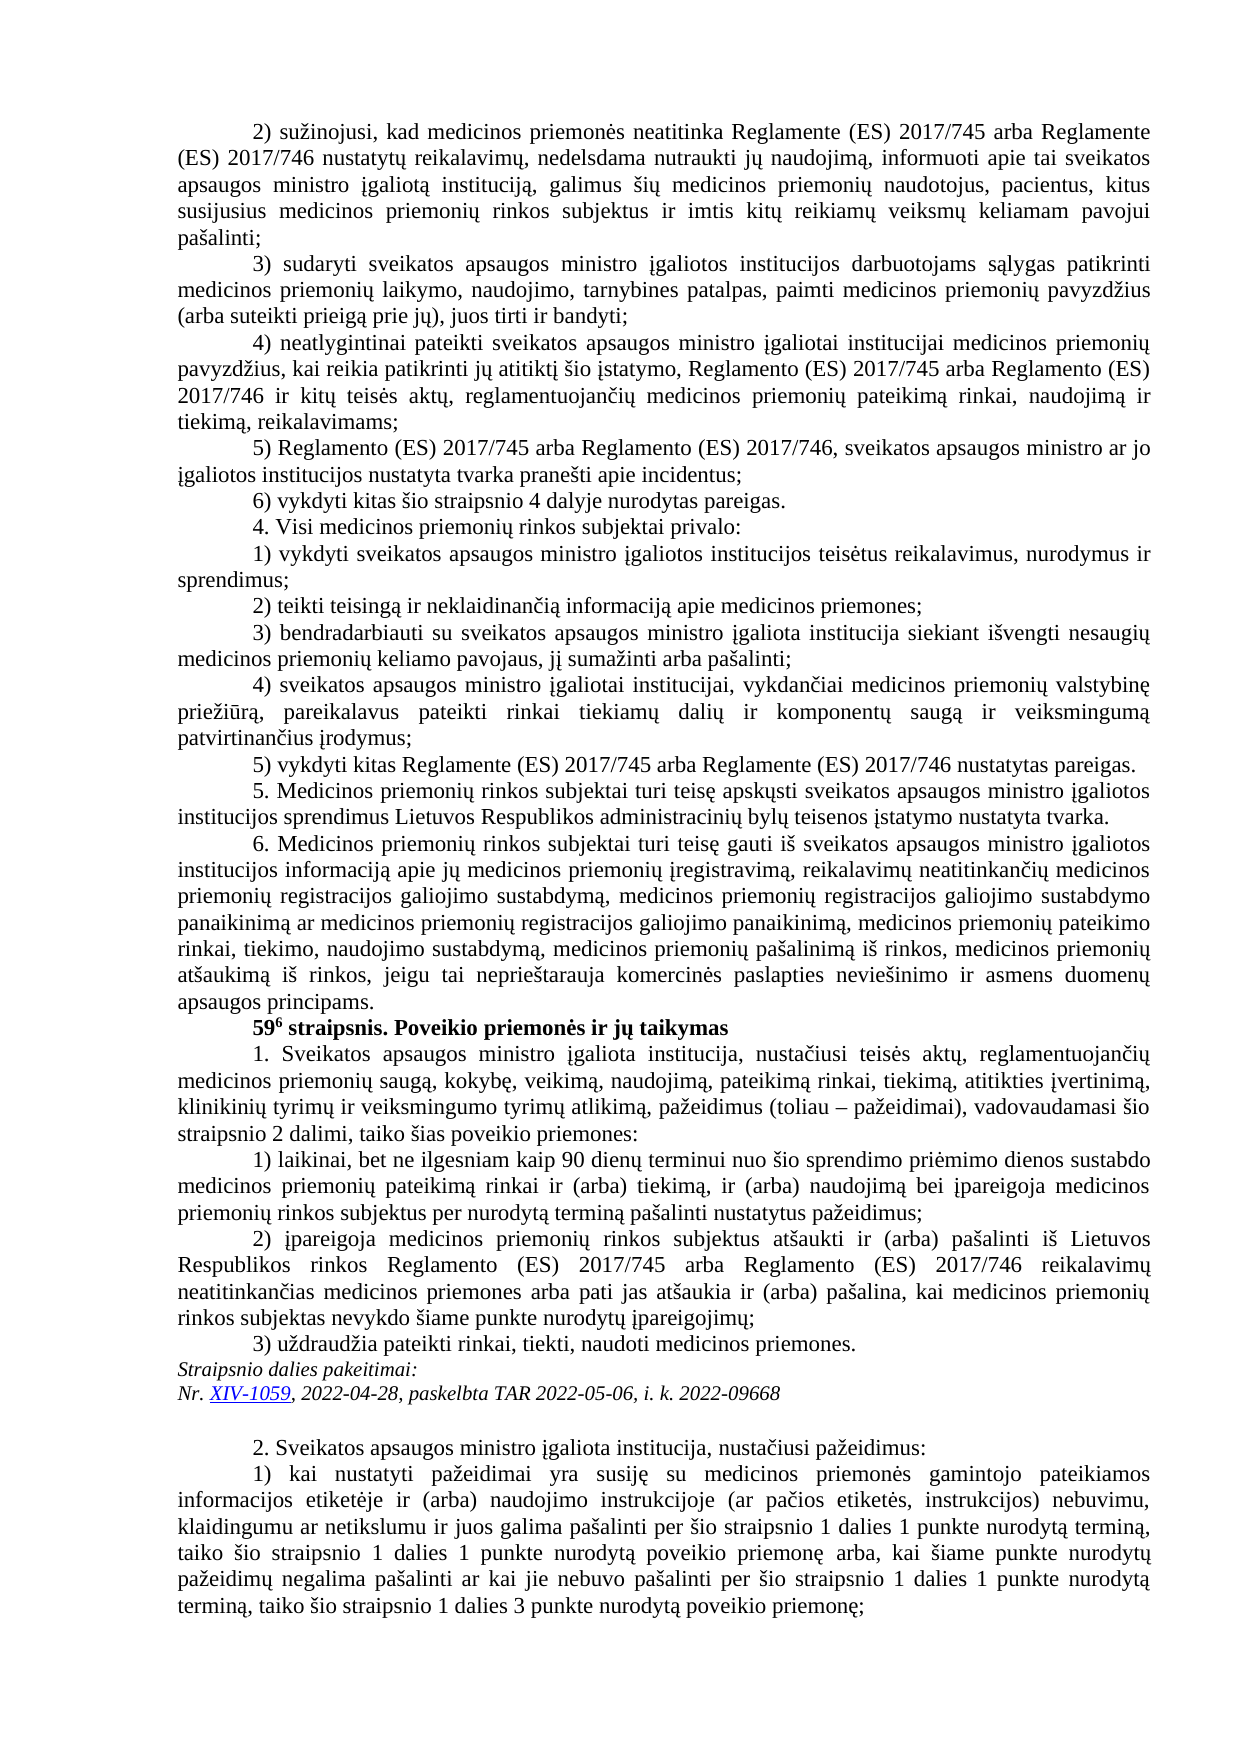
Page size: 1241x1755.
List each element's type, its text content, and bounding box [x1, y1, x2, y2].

text Nr. XIV-1059, 2022-04-28, paskelbta TAR 2022-05-06, i. k. 2022-09668 [177, 1381, 1152, 1405]
text 596 straipsnis. Poveikio priemonės ir jų taikymas [177, 1014, 1152, 1041]
text 3) bendradarbiauti su sveikatos apsaugos ministro įgaliota institucija siekiant išvengti nesaugių medicinos priemonių keliamo pavojaus, jį sumažinti arba pašalinti; [177, 619, 1152, 672]
text 1. Sveikatos apsaugos ministro įgaliota institucija, nustačiusi teisės aktų, reglamentuojančių medicinos priemonių saugą, kokybę, veikimą, naudojimą, pateikimą rinkai, tiekimą, atitikties įvertinimą, klinikinių tyrimų ir veiksmingumo tyrimų atlikimą, pažeidimus (toliau – pažeidimai), vadovaudamasi šio straipsnio 2 dalimi, taiko šias poveikio priemones: [177, 1041, 1152, 1146]
text 5. Medicinos priemonių rinkos subjektai turi teisę apskųsti sveikatos apsaugos ministro įgaliotos institucijos sprendimus Lietuvos Respublikos administracinių bylų teisenos įstatymo nustatyta tvarka. [177, 777, 1152, 830]
text 5) vykdyti kitas Reglamente (ES) 2017/745 arba Reglamente (ES) 2017/746 nustatytas pareigas. [177, 751, 1152, 777]
text Straipsnio dalies pakeitimai: [177, 1357, 1152, 1381]
text 4. Visi medicinos priemonių rinkos subjektai privalo: [177, 513, 1152, 540]
text 4) sveikatos apsaugos ministro įgaliotai institucijai, vykdančiai medicinos priemonių valstybinę priežiūrą, pareikalavus pateikti rinkai tiekiamų dalių ir komponentų saugą ir veiksmingumą patvirtinančius įrodymus; [177, 672, 1152, 751]
text 3) sudaryti sveikatos apsaugos ministro įgaliotos institucijos darbuotojams sąlygas patikrinti medicinos priemonių laikymo, naudojimo, tarnybines patalpas, paimti medicinos priemonių pavyzdžius (arba suteikti prieigą prie jų), juos tirti ir bandyti; [177, 250, 1152, 329]
text 1) vykdyti sveikatos apsaugos ministro įgaliotos institucijos teisėtus reikalavimus, nurodymus ir sprendimus; [177, 540, 1152, 592]
text 3) uždraudžia pateikti rinkai, tiekti, naudoti medicinos priemones. [177, 1330, 1152, 1357]
text 6) vykdyti kitas šio straipsnio 4 dalyje nurodytas pareigas. [177, 487, 1152, 513]
text 4) neatlygintinai pateikti sveikatos apsaugos ministro įgaliotai institucijai medicinos priemonių pavyzdžius, kai reikia patikrinti jų atitiktį šio įstatymo, Reglamento (ES) 2017/745 arba Reglamento (ES) 2017/746 ir kitų teisės aktų, reglamentuojančių medicinos priemonių pateikimą rinkai, naudojimą ir tiekimą, reikalavimams; [177, 329, 1152, 434]
text 2) teikti teisingą ir neklaidinančią informaciją apie medicinos priemones; [177, 592, 1152, 619]
text 1) kai nustatyti pažeidimai yra susiję su medicinos priemonės gamintojo pateikiamos informacijos etiketėje ir (arba) naudojimo instrukcijoje (ar pačios etiketės, instrukcijos) nebuvimu, klaidingumu ar netikslumu ir juos galima pašalinti per šio straipsnio 1 dalies 1 punkte nurodytą terminą, taiko šio straipsnio 1 dalies 1 punkte nurodytą poveikio priemonę arba, kai šiame punkte nurodytų pažeidimų negalima pašalinti ar kai jie nebuvo pašalinti per šio straipsnio 1 dalies 1 punkte nurodytą terminą, taiko šio straipsnio 1 dalies 3 punkte nurodytą poveikio priemonę; [177, 1460, 1152, 1618]
text 2. Sveikatos apsaugos ministro įgaliota institucija, nustačiusi pažeidimus: [177, 1434, 1152, 1460]
text 2) įpareigoja medicinos priemonių rinkos subjektus atšaukti ir (arba) pašalinti iš Lietuvos Respublikos rinkos Reglamento (ES) 2017/745 arba Reglamento (ES) 2017/746 reikalavimų neatitinkančias medicinos priemones arba pati jas atšaukia ir (arba) pašalina, kai medicinos priemonių rinkos subjektas nevykdo šiame punkte nurodytų įpareigojimų; [177, 1225, 1152, 1330]
text 6. Medicinos priemonių rinkos subjektai turi teisę gauti iš sveikatos apsaugos ministro įgaliotos institucijos informaciją apie jų medicinos priemonių įregistravimą, reikalavimų neatitinkančių medicinos priemonių registracijos galiojimo sustabdymą, medicinos priemonių registracijos galiojimo sustabdymo panaikinimą ar medicinos priemonių registracijos galiojimo panaikinimą, medicinos priemonių pateikimo rinkai, tiekimo, naudojimo sustabdymą, medicinos priemonių pašalinimą iš rinkos, medicinos priemonių atšaukimą iš rinkos, jeigu tai neprieštarauja komercinės paslapties neviešinimo ir asmens duomenų apsaugos principams. [177, 830, 1152, 1014]
text 5) Reglamento (ES) 2017/745 arba Reglamento (ES) 2017/746, sveikatos apsaugos ministro ar jo įgaliotos institucijos nustatyta tvarka pranešti apie incidentus; [177, 434, 1152, 487]
text 2) sužinojusi, kad medicinos priemonės neatitinka Reglamente (ES) 2017/745 arba Reglamente (ES) 2017/746 nustatytų reikalavimų, nedelsdama nutraukti jų naudojimą, informuoti apie tai sveikatos apsaugos ministro įgaliotą instituciją, galimus šių medicinos priemonių naudotojus, pacientus, kitus susijusius medicinos priemonių rinkos subjektus ir imtis kitų reikiamų veiksmų keliamam pavojui pašalinti; [177, 118, 1152, 250]
text 1) laikinai, bet ne ilgesniam kaip 90 dienų terminui nuo šio sprendimo priėmimo dienos sustabdo medicinos priemonių pateikimą rinkai ir (arba) tiekimą, ir (arba) naudojimą bei įpareigoja medicinos priemonių rinkos subjektus per nurodytą terminą pašalinti nustatytus pažeidimus; [177, 1146, 1152, 1225]
